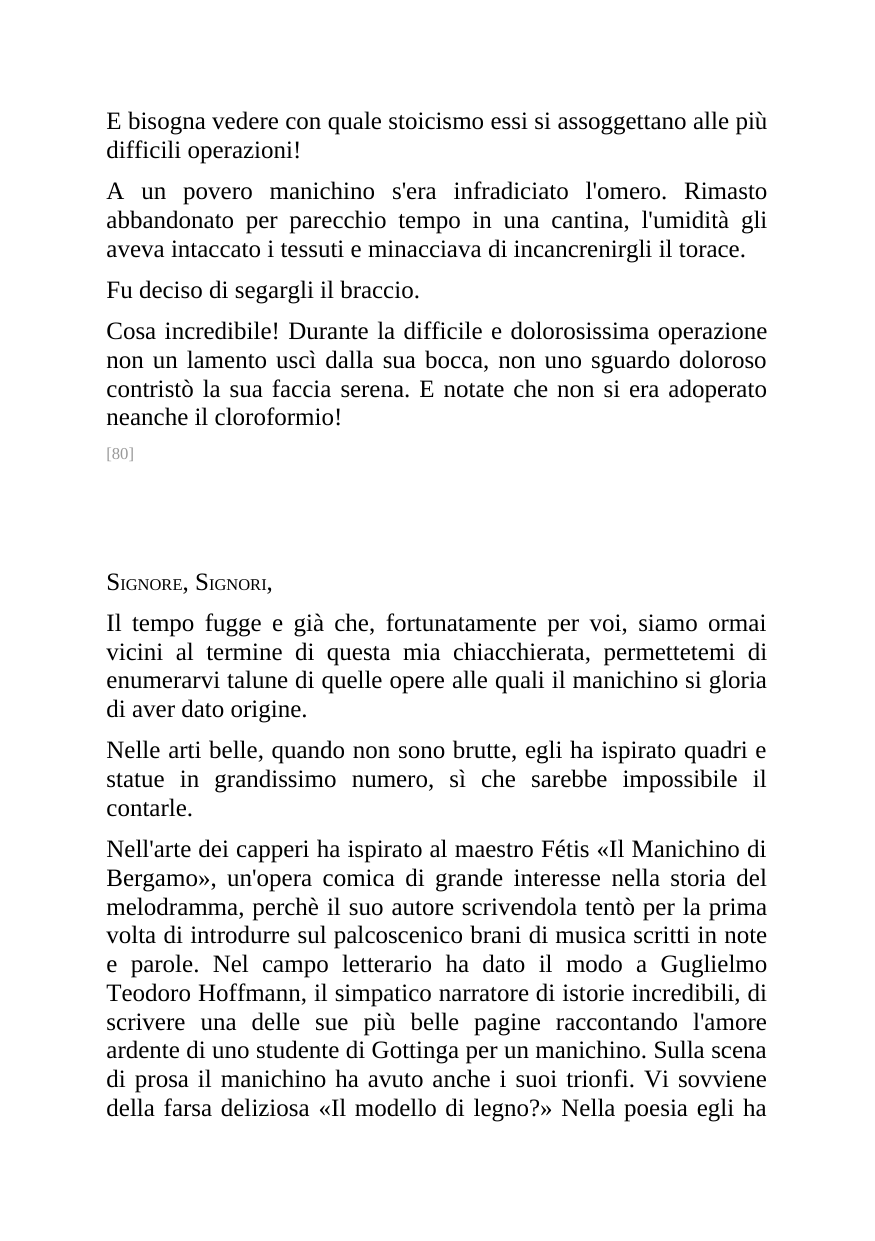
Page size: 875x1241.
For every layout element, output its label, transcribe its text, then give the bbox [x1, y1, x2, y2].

text Fu deciso di segargli il braccio. [106, 275, 768, 304]
text [80] [134, 444, 768, 463]
text Nell'arte dei capperi ha ispirato al maestro Fétis «Il Manichino di Bergamo», un'opera comica di grande interesse nella storia del melodramma, perchè il suo autore scrivendola tentò per la prima volta di introdurre sul palcoscenico brani di musica scritti in note e parole. Nel campo letterario ha dato il modo a Guglielmo Teodoro Hoffmann, il simpatico narratore di istorie incredibili, di scrivere una delle sue più belle pagine raccontando l'amore ardente di uno studente di Gottinga per un manichino. Sulla scena di prosa il manichino ha avuto anche i suoi trionfi. Vi sovviene della farsa deliziosa «Il modello di legno?» Nella poesia egli ha [106, 834, 768, 1122]
text A un povero manichino s'era infradiciato l'omero. Rimasto abbandonato per parecchio tempo in una cantina, l'umidità gli aveva intaccato i tessuti e minacciava di incancrenirgli il torace. [106, 176, 768, 262]
text Nelle arti belle, quando non sono brutte, egli ha ispirato quadri e statue in grandissimo numero, sì che sarebbe impossibile il contarle. [106, 735, 768, 822]
text Signore, Signori, [106, 567, 768, 595]
text Il tempo fugge e già che, fortunatamente per voi, siamo ormai vicini al termine di questa mia chiacchierata, permettetemi di enumerarvi talune di quelle opere alle quali il manichino si gloria di aver dato origine. [106, 608, 768, 723]
text Cosa incredibile! Durante la difficile e dolorosissima operazione non un lamento uscì dalla sua bocca, non uno sguardo doloroso contristò la sua faccia serena. E notate che non si era adoperato neanche il cloroformio! [106, 316, 768, 431]
text E bisogna vedere con quale stoicismo essi si assoggettano alle più difficili operazioni! [106, 106, 768, 164]
